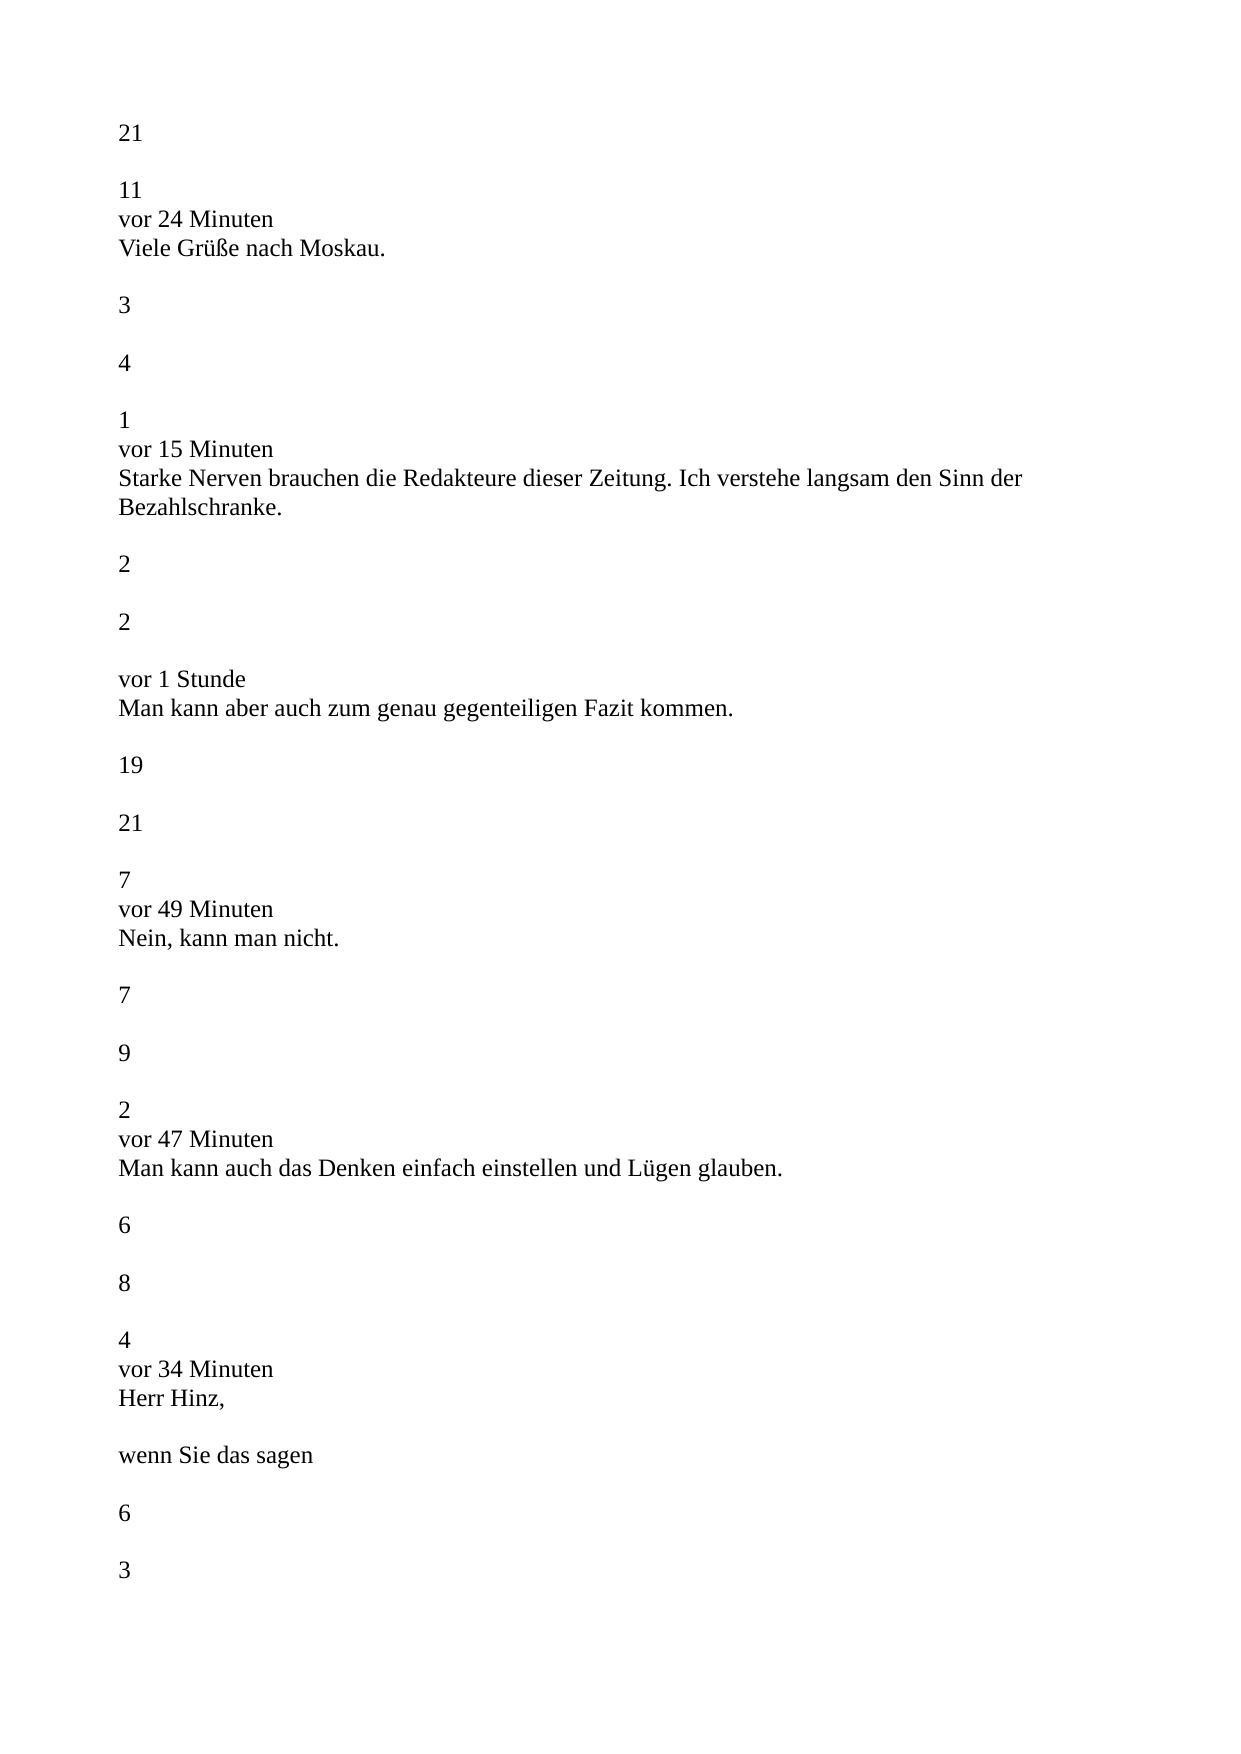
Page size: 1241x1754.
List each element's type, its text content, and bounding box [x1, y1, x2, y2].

text wenn Sie das sagen [118, 1441, 1122, 1469]
text 1 [118, 406, 1122, 434]
text vor 24 Minuten [118, 204, 1122, 233]
text vor 34 Minuten [118, 1354, 1122, 1383]
text 4 [118, 1326, 1122, 1354]
text 6 [118, 1498, 1122, 1527]
text Man kann auch das Denken einfach einstellen und Lügen glauben. [118, 1153, 1122, 1182]
text 21 [118, 808, 1122, 837]
text 2 [118, 1096, 1122, 1124]
text vor 47 Minuten [118, 1124, 1122, 1153]
text 11 [118, 176, 1122, 204]
text Herr Hinz, [118, 1383, 1122, 1412]
text 21 [118, 118, 1122, 147]
text vor 1 Stunde [118, 664, 1122, 693]
text Man kann aber auch zum genau gegenteiligen Fazit kommen. [118, 693, 1122, 722]
text Nein, kann man nicht. [118, 923, 1122, 952]
text Starke Nerven brauchen die Redakteure dieser Zeitung. Ich verstehe langsam den Sinn der Bezahlschranke. [118, 463, 1122, 521]
text 8 [118, 1268, 1122, 1297]
text 7 [118, 981, 1122, 1009]
text 3 [118, 291, 1122, 319]
text 2 [118, 607, 1122, 636]
text Viele Grüße nach Moskau. [118, 233, 1122, 262]
text 2 [118, 549, 1122, 578]
text 9 [118, 1038, 1122, 1067]
text vor 49 Minuten [118, 894, 1122, 923]
text 6 [118, 1211, 1122, 1239]
text 3 [118, 1556, 1122, 1584]
text vor 15 Minuten [118, 434, 1122, 463]
text 19 [118, 751, 1122, 779]
text 7 [118, 866, 1122, 894]
text 4 [118, 348, 1122, 377]
